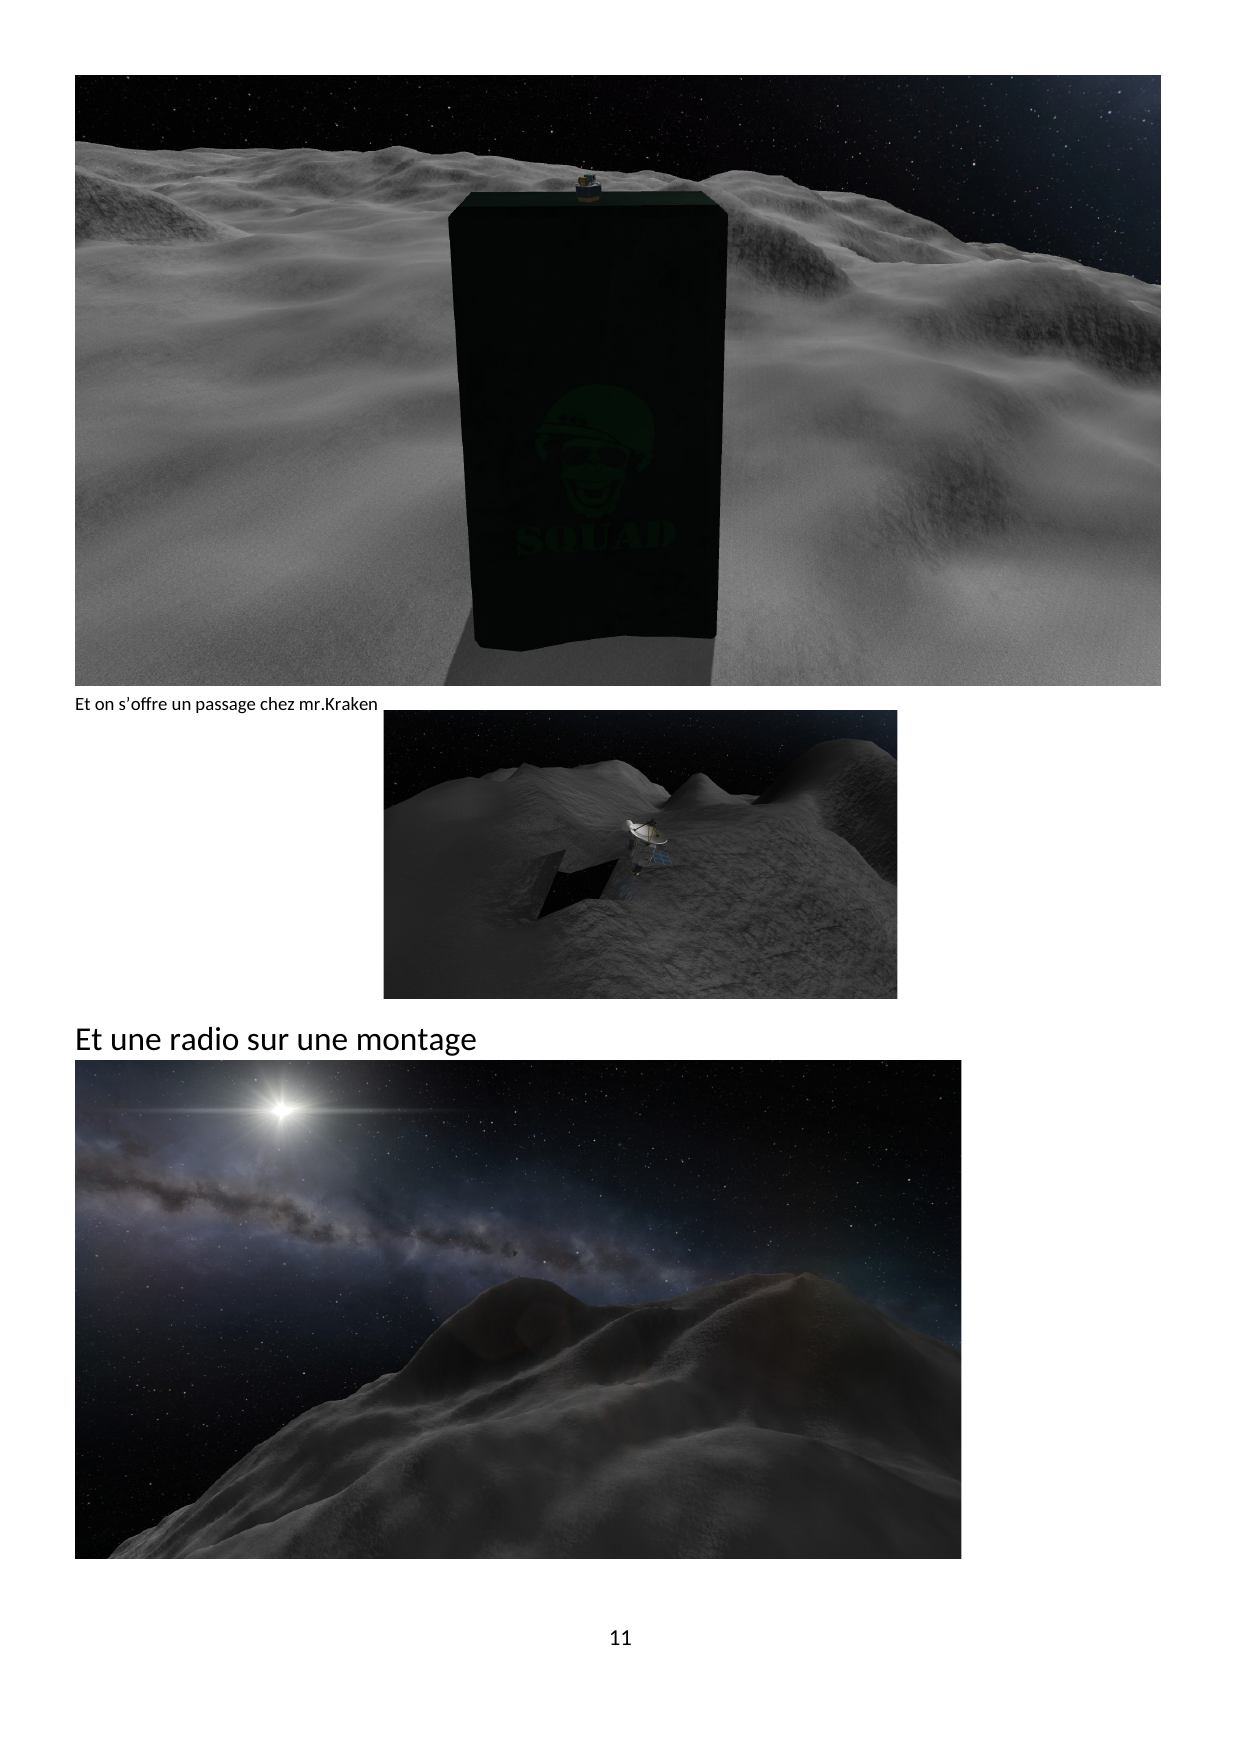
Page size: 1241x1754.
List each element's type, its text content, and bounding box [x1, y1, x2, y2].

picture [75, 1060, 962, 1559]
text Et une radio sur une montage [75, 1018, 1165, 1559]
text Et on s’offre un passage chez mr.Kraken [75, 75, 1165, 999]
picture [383, 710, 898, 999]
picture [75, 75, 1161, 686]
